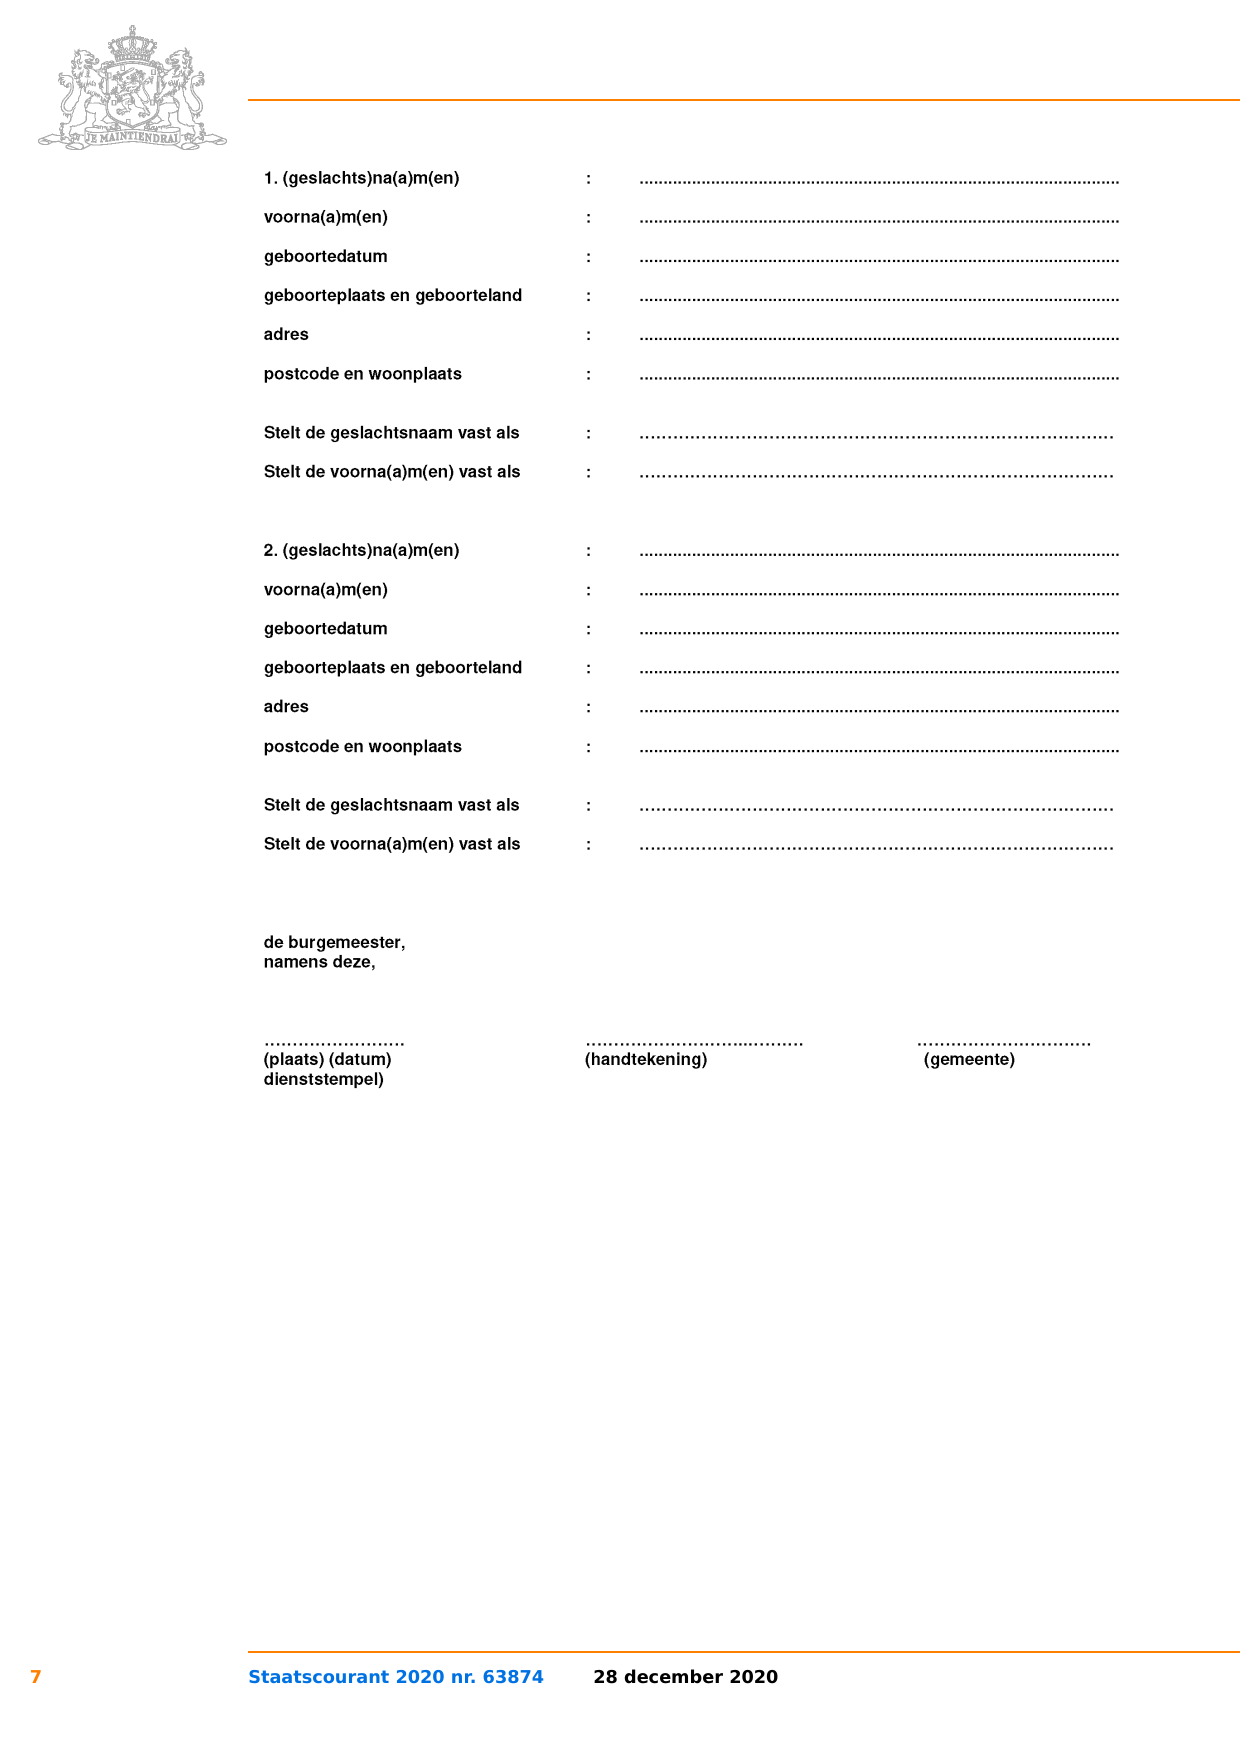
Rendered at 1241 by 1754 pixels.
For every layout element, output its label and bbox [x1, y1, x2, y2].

picture [248, 151, 1134, 1109]
picture [38, 25, 227, 150]
